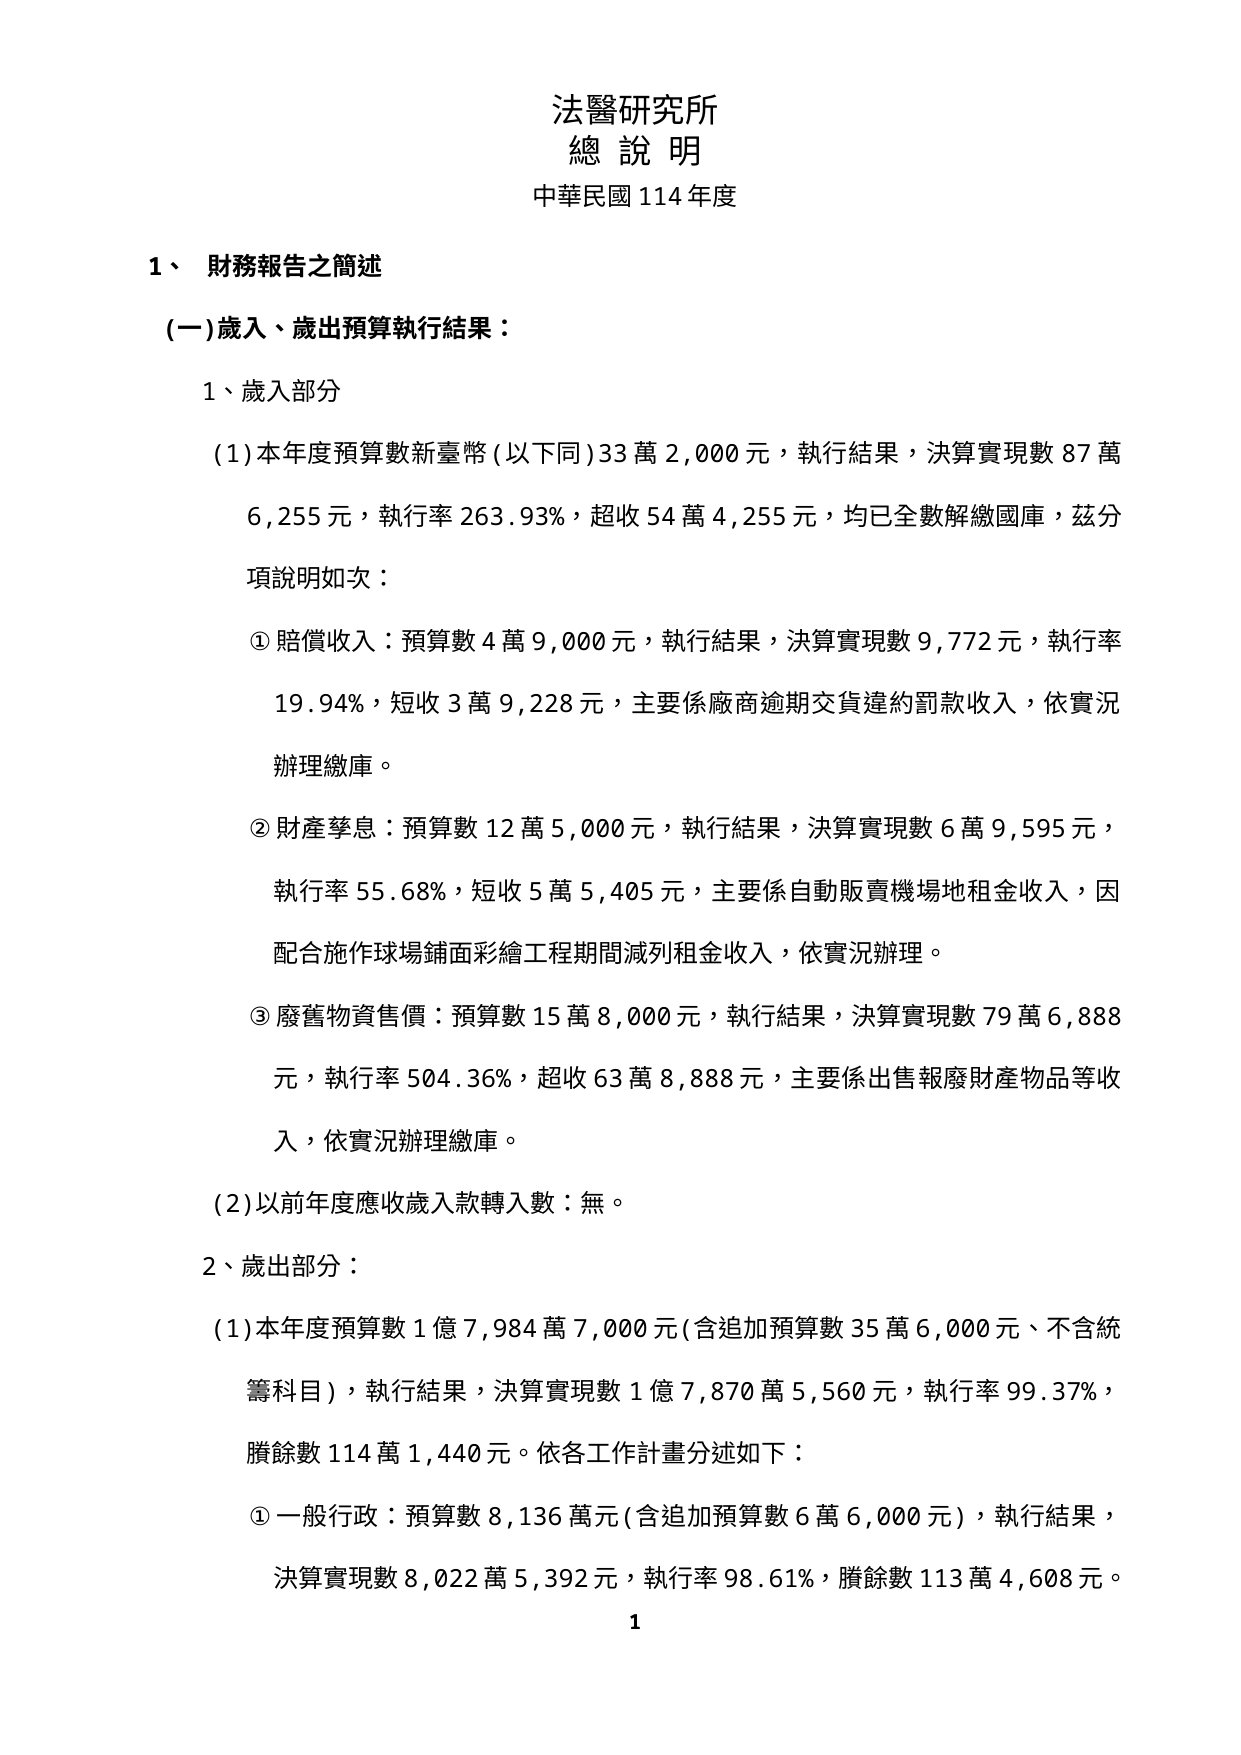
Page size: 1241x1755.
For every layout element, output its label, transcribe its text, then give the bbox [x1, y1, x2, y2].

text ③廢舊物資售價：預算數15萬8,000元，執行結果，決算實現數79萬6,888元，執行率504.36%，超收63萬8,888元，主要係出售報廢財產物品等收入，依實況辦理繳庫。 [248, 972, 1122, 1160]
text 2、歲出部分： [148, 1222, 1122, 1285]
text 1、歲入部分 [148, 347, 1122, 410]
list 財務報告之簡述 [148, 222, 1122, 285]
text (一)歲入、歲出預算執行結果： [148, 285, 1122, 347]
text ②財產孳息：預算數12萬5,000元，執行結果，決算實現數6萬9,595元，執行率55.68%，短收5萬5,405元，主要係自動販賣機場地租金收入，因配合施作球場鋪面彩繪工程期間減列租金收入，依實況辦理。 [248, 785, 1122, 972]
text (1)本年度預算數1億7,984萬7,000元(含追加預算數35萬6,000元、不含統籌科目)，執行結果，決算實現數1億7,870萬5,560元，執行率99.37%，賸餘數114萬1,440元。依各工作計畫分述如下： [210, 1285, 1122, 1472]
text (2)以前年度應收歲入款轉入數：無。 [210, 1160, 1122, 1222]
text (1)本年度預算數新臺幣(以下同)33萬2,000元，執行結果，決算實現數87萬6,255元，執行率263.93%，超收54萬4,255元，均已全數解繳國庫，茲分項說明如次： [210, 410, 1122, 597]
text ①一般行政：預算數8,136萬元(含追加預算數6萬6,000元)，執行結果，決算實現數8,022萬5,392元，執行率98.61%，賸餘數113萬4,608元。 [248, 1472, 1122, 1597]
text ①賠償收入：預算數4萬9,000元，執行結果，決算實現數9,772元，執行率19.94%，短收3萬9,228元，主要係廠商逾期交貨違約罰款收入，依實況辦理繳庫。 [248, 597, 1122, 785]
